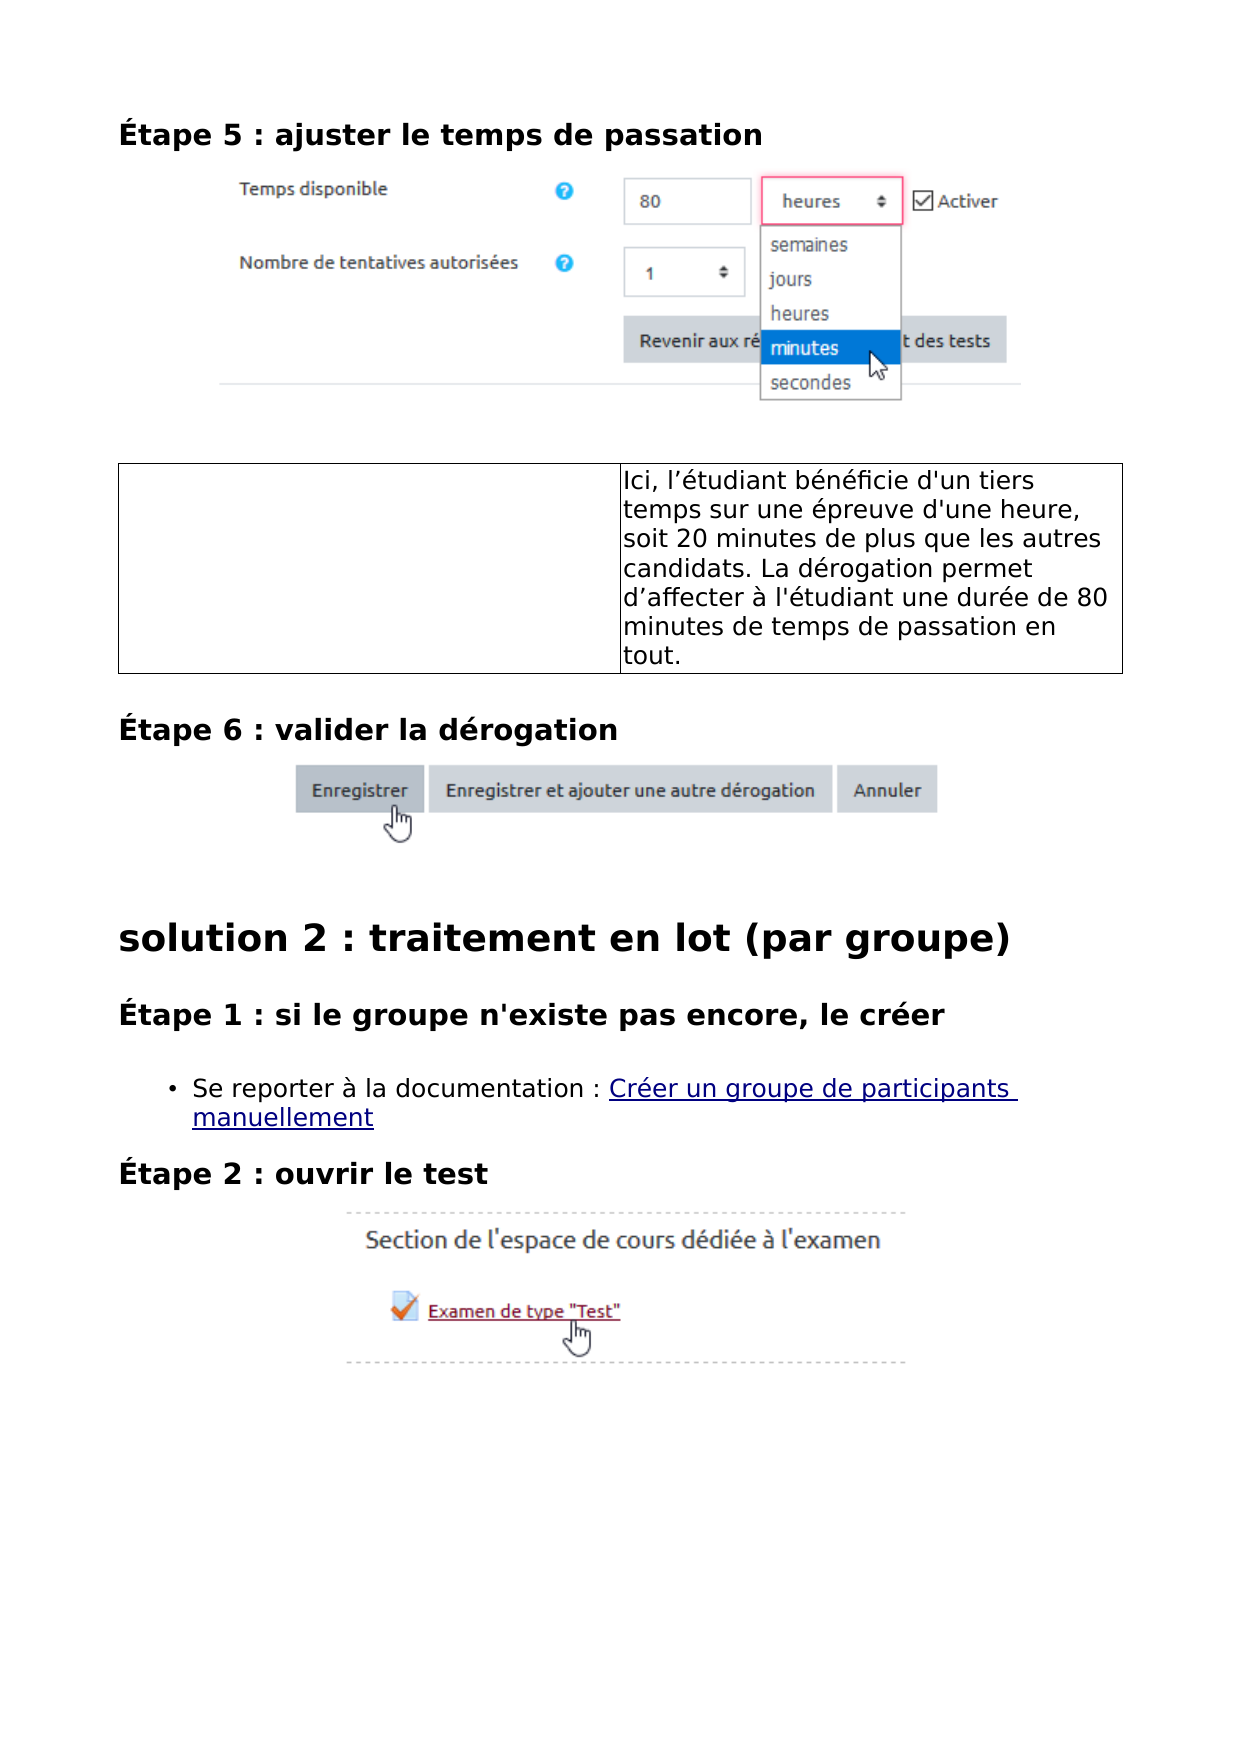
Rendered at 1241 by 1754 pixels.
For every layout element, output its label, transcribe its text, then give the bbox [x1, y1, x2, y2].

picture [219, 164, 1021, 407]
picture [333, 1203, 907, 1373]
subtitle Étape 2 : ouvrir le test [118, 1157, 1122, 1191]
subtitle Étape 1 : si le groupe n'existe pas encore, le créer [118, 998, 1122, 1032]
picture [279, 759, 961, 851]
table_header [119, 464, 620, 673]
table_header Ici, l’étudiant bénéficie d'un tiers temps sur une épreuve d'une heure, soit 20 minutes de plus que les autres candidats. La dérogation permet d’affecter à l'étudiant une durée de 80 minutes de temps de passation en tout. [621, 464, 1122, 673]
subtitle solution 2 : traitement en lot (par groupe) [118, 917, 1122, 961]
subtitle Étape 6 : valider la dérogation [118, 713, 1122, 747]
list Se reporter à la documentation : Créer un groupe de participants manuellement [177, 1074, 1122, 1132]
subtitle Étape 5 : ajuster le temps de passation [118, 118, 1122, 152]
